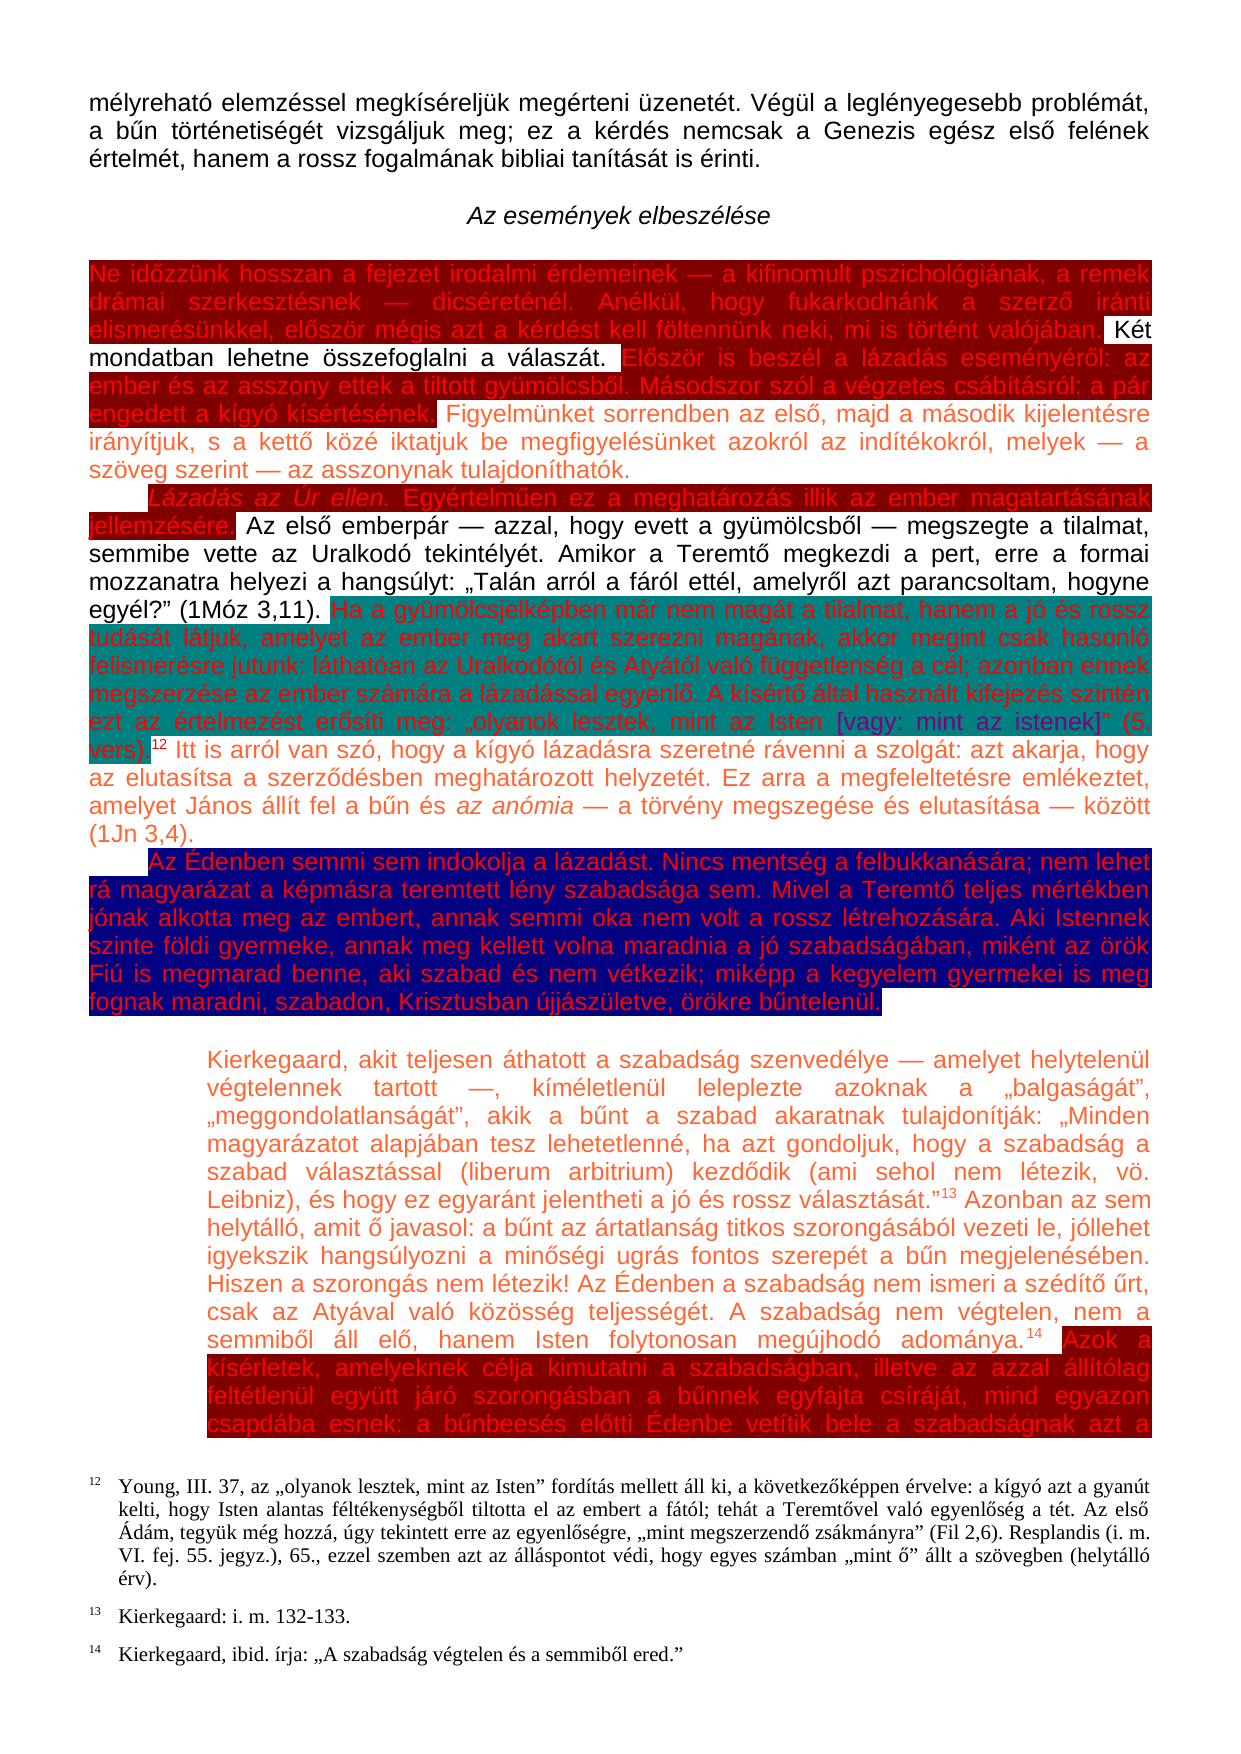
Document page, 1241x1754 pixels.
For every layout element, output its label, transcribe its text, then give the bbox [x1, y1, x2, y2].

text mélyreható elemzéssel megkíséreljük megérteni üzenetét. Végül a leglényegesebb problémát, a bűn történetiségét vizsgáljuk meg; ez a kérdés nemcsak a Genezis egész első felének értelmét, hanem a rossz fogalmának bibliai tanítását is érinti. [88, 88, 1152, 173]
text Az események elbeszélése [88, 202, 1152, 230]
text Kierkegaard, akit teljesen áthatott a szabadság szenvedélye ― amelyet helytelenül végtelennek tartott ―, kíméletlenül leleplezte azoknak a „balgaságát”, „meggondolatlanságát”, akik a bűnt a szabad akaratnak tulajdonítják: „Minden magyarázatot alapjában tesz lehetetlenné, ha azt gondoljuk, hogy a szabadság a szabad választással (liberum arbitrium) kezdődik (ami sehol nem létezik, vö. Leibniz), és hogy ez egyaránt jelentheti a jó és rossz választását.” Azonban az sem helytálló, amit ő javasol: a bűnt az ártatlanság titkos szorongásából vezeti le, jóllehet igyekszik hangsúlyozni a minőségi ugrás fontos szerepét a bűn megjelenésében. Hiszen a szorongás nem létezik! Az Édenben a szabadság nem ismeri a szédítő űrt, csak az Atyával való közösség teljességét. A szabadság nem végtelen, nem a semmiből áll elő, hanem Isten folytonosan megújhodó adománya. Azok a kísérletek, amelyeknek célja kimutatni a szabadságban, illetve az azzal állítólag feltétlenül együtt járó szorongásban a bűnnek egyfajta csíráját, mind egyazon csapdába esnek: a bűnbeesés előtti Édenbe vetítik bele a szabadságnak azt a [207, 1046, 1152, 1438]
text Kierkegaard: i. m. 132-133. [88, 1604, 1152, 1628]
text Young, III. 37, az „olyanok lesztek, mint az Isten” fordítás mellett áll ki, a következőképpen érvelve: a kígyó azt a gyanút kelti, hogy Isten alantas féltékenységből tiltotta el az embert a fától; tehát a Teremtővel való egyenlőség a tét. Az első Ádám, tegyük még hozzá, úgy tekintett erre az egyenlőségre, „mint megszerzendő zsákmányra” (Fil 2,6). Resplandis (i. m. VI. fej. 55. jegyz.), 65., ezzel szemben azt az álláspontot védi, hogy egyes számban „mint ő” állt a szövegben (helytálló érv). [88, 1475, 1152, 1590]
text Lázadás az Úr ellen. Egyértelműen ez a meghatározás illik az ember magatartásának jellemzésére. Az első emberpár ― azzal, hogy evett a gyümölcsből ― megszegte a tilalmat, semmibe vette az Uralkodó tekintélyét. Amikor a Teremtő megkezdi a pert, erre a formai mozzanatra helyezi a hangsúlyt: „Talán arról a fáról ettél, amelyről azt parancsoltam, hogyne egyél?” (1Móz 3,11). Ha a gyümölcsjelképben már nem magát a tilalmat, hanem a jó és rossz tudását látjuk, amelyet az ember meg akart szerezni magának, akkor megint csak hasonló felismerésre jutunk: láthatóan az Uralkodótól és Atyától való függetlenség a cél; azonban ennek megszerzése az ember számára a lázadással egyenlő. A kísértő által használt kifejezés szintén ezt az értelmezést erősíti meg: „olyanok lesztek, mint az Isten [vagy: mint az istenek]” (5. vers). Itt is arról van szó, hogy a kígyó lázadásra szeretné rávenni a szolgát: azt akarja, hogy az elutasítsa a szerződésben meghatározott helyzetét. Ez arra a megfeleltetésre emlékeztet, amelyet János állít fel a bűn és az anómia ― a törvény megszegése és elutasítása ― között (1Jn 3,4). [88, 484, 1152, 848]
text Az Édenben semmi sem indokolja a lázadást. Nincs mentség a felbukkanására; nem lehet rá magyarázat a képmásra teremtett lény szabadsága sem. Mivel a Teremtő teljes mértékben jónak alkotta meg az embert, annak semmi oka nem volt a rossz létrehozására. Aki Istennek szinte földi gyermeke, annak meg kellett volna maradnia a jó szabadságában, miként az örök Fiú is megmarad benne, aki szabad és nem vétkezik; miképp a kegyelem gyermekei is meg fognak maradni, szabadon, Krisztusban újjászületve, örökre bűntelenül. [88, 848, 1152, 1016]
text Kierkegaard, ibid. írja: „A szabadság végtelen és a semmiből ered.” [88, 1642, 1152, 1665]
text Ne időzzünk hosszan a fejezet irodalmi érdemeinek ― a kifinomult pszichológiának, a remek drámai szerkesztésnek ― dicséreténél. Anélkül, hogy fukarkodnánk a szerző iránti elismerésünkkel, először mégis azt a kérdést kell föltennünk neki, mi is történt valójában. Két mondatban lehetne összefoglalni a válaszát. Először is beszél a lázadás eseményéről: az ember és az asszony ettek a tiltott gyümölcsből. Másodszor szól a végzetes csábításról: a pár engedett a kígyó kísértésének. Figyelmünket sorrendben az első, majd a második kijelentésre irányítjuk, s a kettő közé iktatjuk be megfigyelésünket azokról az indítékokról, melyek ― a szöveg szerint ― az asszonynak tulajdoníthatók. [88, 259, 1152, 484]
